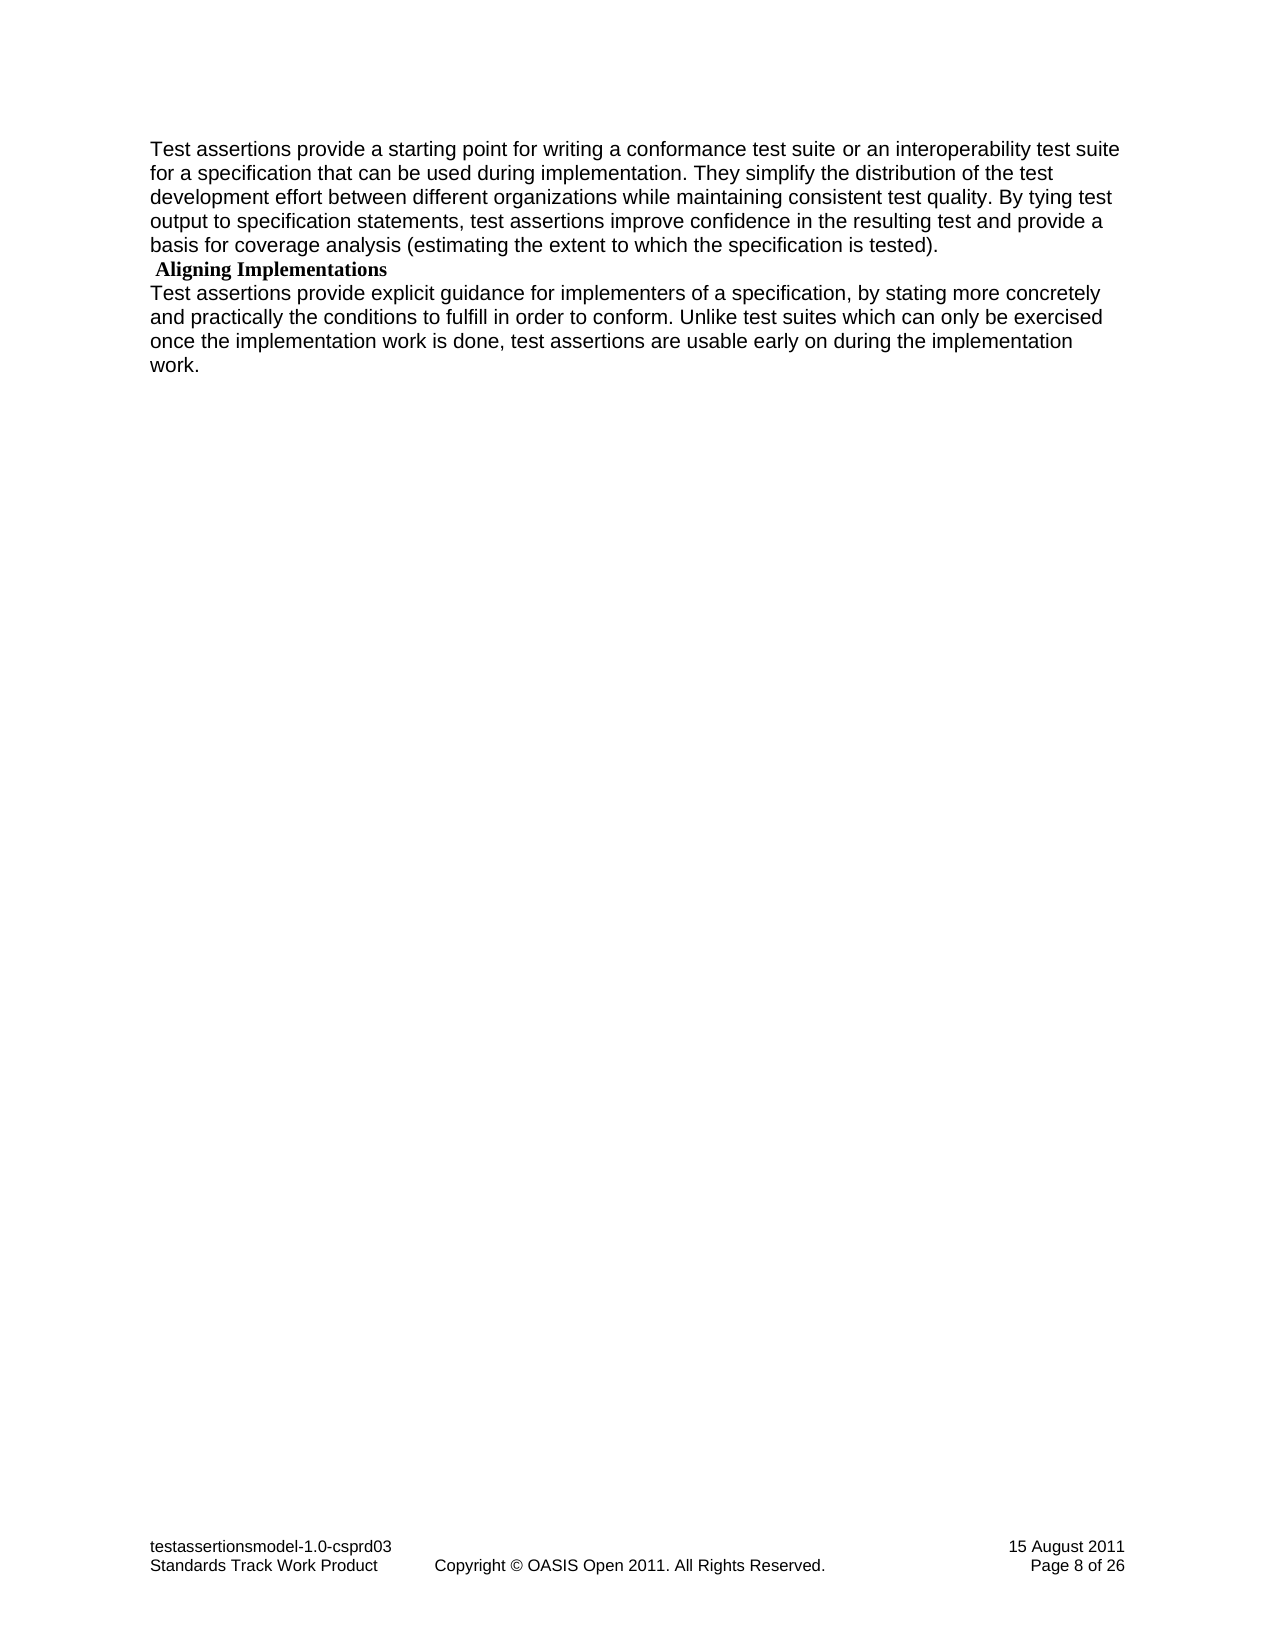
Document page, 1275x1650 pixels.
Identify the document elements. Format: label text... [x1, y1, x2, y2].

text Aligning Implementations [150, 257, 1125, 281]
text Test assertions provide a starting point for writing a conformance test suite or an interoperability test suite for a specification that can be used during implementation. They simplify the distribution of the test development effort between different organizations while maintaining consistent test quality. By tying test output to specification statements, test assertions improve confidence in the resulting test and provide a basis for coverage analysis (estimating the extent to which the specification is tested). [150, 137, 1125, 257]
text Test assertions provide explicit guidance for implementers of a specification, by stating more concretely and practically the conditions to fulfill in order to conform. Unlike test suites which can only be exercised once the implementation work is done, test assertions are usable early on during the implementation work. [150, 281, 1125, 377]
